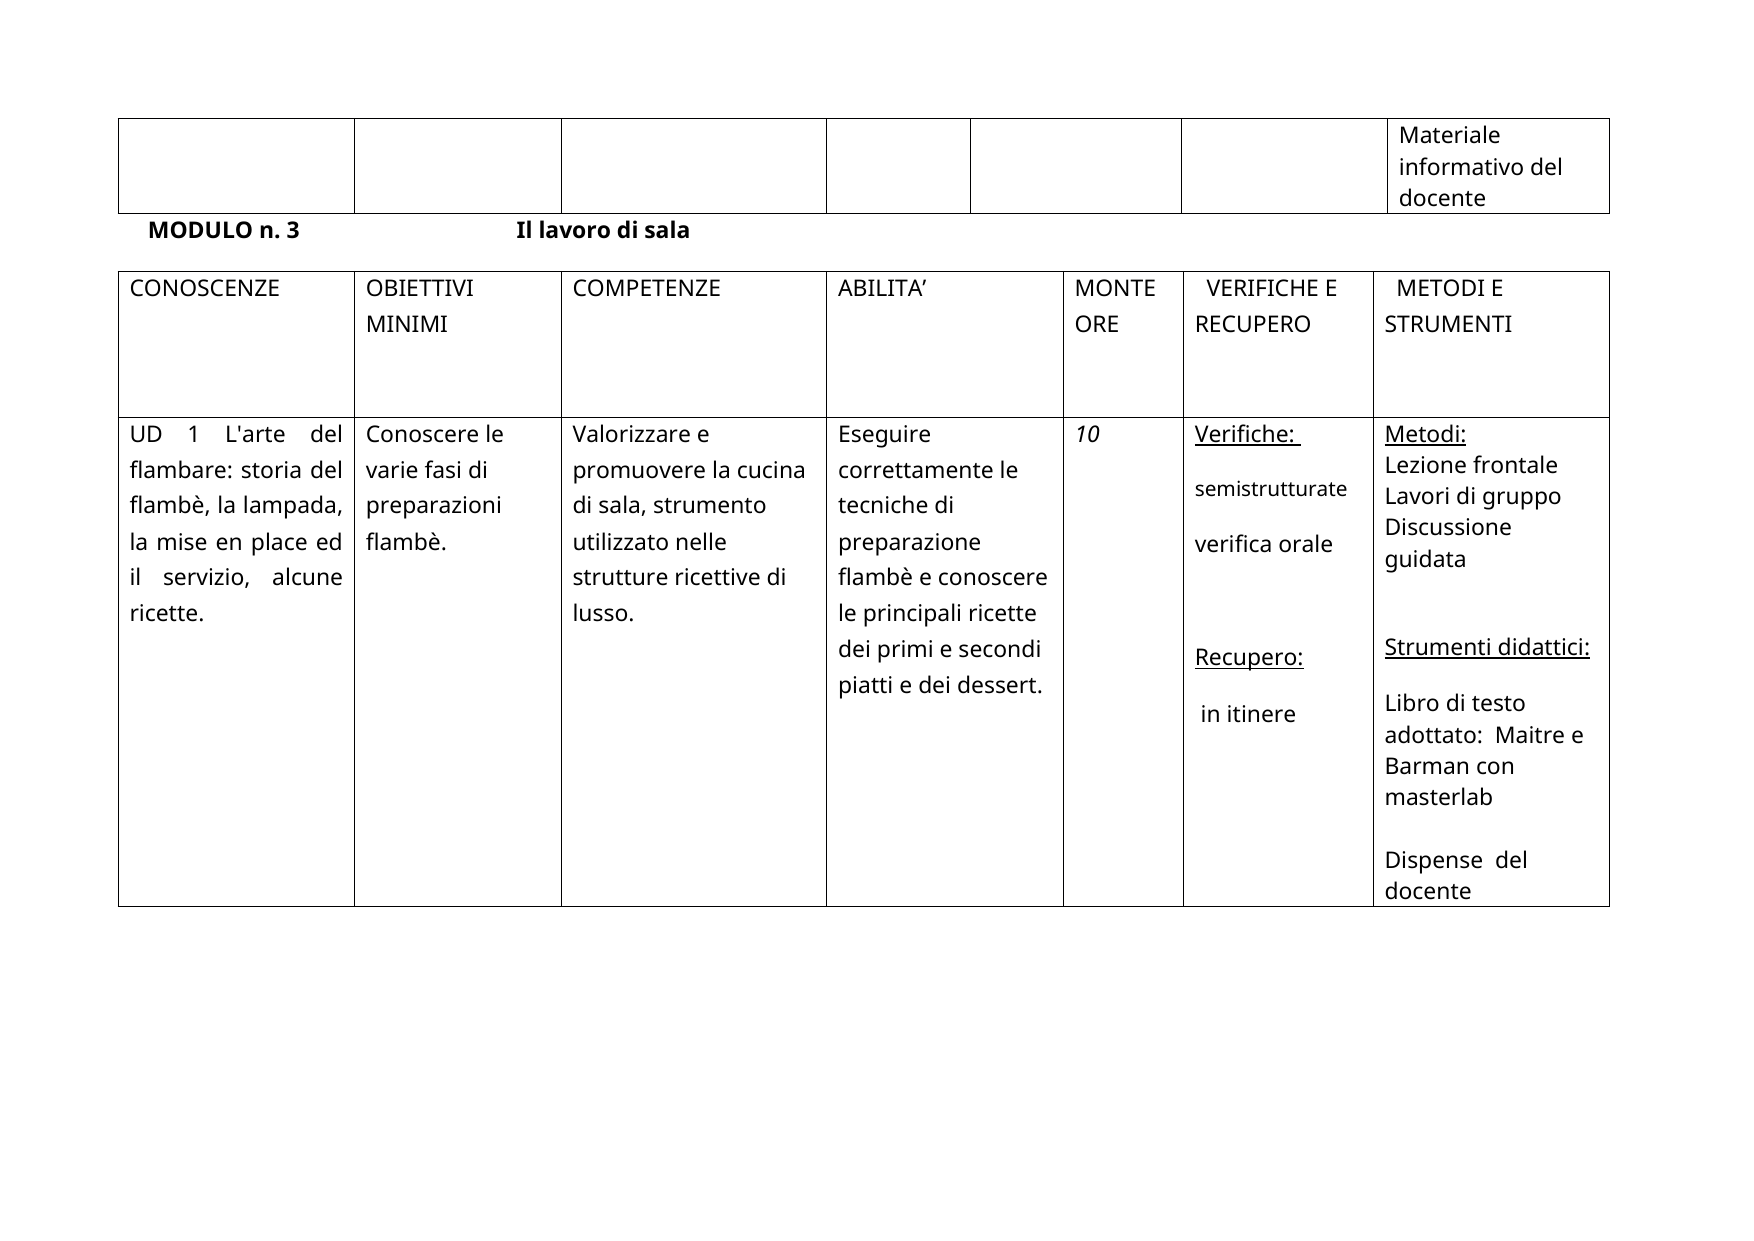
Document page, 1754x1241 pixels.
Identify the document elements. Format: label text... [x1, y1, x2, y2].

table_cell Eseguire correttamente le tecniche di preparazione flambè e conoscere le principali ricette dei primi e secondi piatti e dei dessert. [827, 418, 1063, 906]
table_header VERIFICHE E RECUPERO [1184, 272, 1373, 417]
table_header MONTE ORE [1064, 272, 1183, 417]
table_header COMPETENZE [562, 272, 826, 417]
table_header OBIETTIVI MINIMI [355, 272, 561, 417]
table_cell [119, 119, 354, 213]
table_cell Valorizzare e promuovere la cucina di sala, strumento utilizzato nelle strutture ricettive di lusso. [562, 418, 826, 906]
table_cell [355, 119, 561, 213]
table_cell [827, 119, 970, 213]
table_cell Materiale informativo del docente [1388, 119, 1609, 213]
table_cell [562, 119, 826, 213]
table_header ABILITA’ [827, 272, 1063, 417]
table_cell 10 [1064, 418, 1183, 906]
table_cell [1182, 119, 1387, 213]
table_cell Metodi: Lezione frontale Lavori di gruppo Discussione guidata Strumenti didattici: Libro di testo adottato: Maitre e Barman con masterlab Dispense del docente [1374, 418, 1609, 906]
table_cell Verifiche: semistrutturate verifica orale Recupero: in itinere [1184, 418, 1373, 906]
table_cell Conoscere le varie fasi di preparazioni flambè. [355, 418, 561, 906]
text MODULO n. 3 Il lavoro di sala [148, 214, 1636, 245]
table_header METODI E STRUMENTI [1374, 272, 1609, 417]
table_cell [971, 119, 1181, 213]
table_cell UD 1 L'arte del flambare: storia del flambè, la lampada, la mise en place ed il servizio, alcune ricette. [119, 418, 354, 906]
table_header CONOSCENZE [119, 272, 354, 417]
